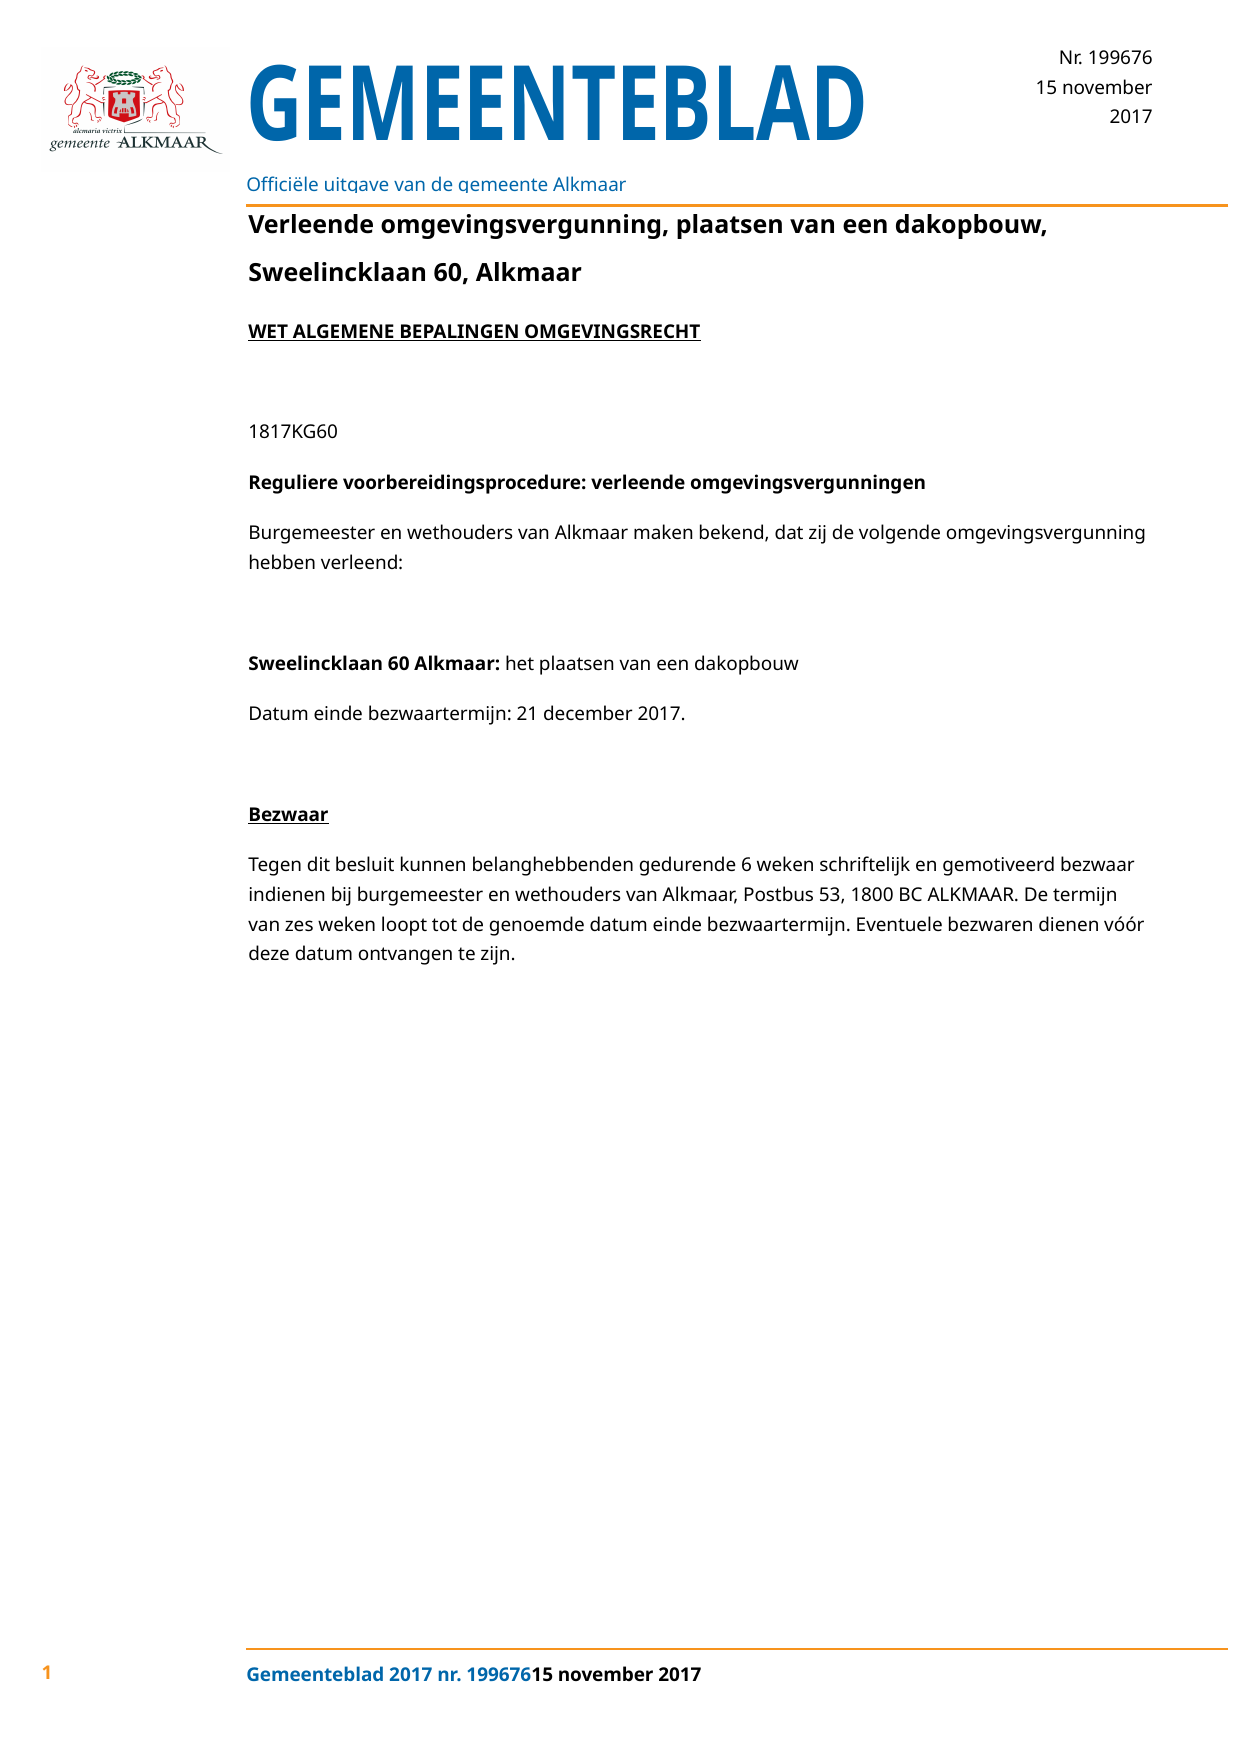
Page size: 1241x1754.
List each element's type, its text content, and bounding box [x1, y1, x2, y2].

text Sweelincklaan 60 Alkmaar: het plaatsen van een dakopbouw [248, 650, 1152, 676]
text 1817KG60 [248, 419, 1152, 444]
text Datum einde bezwaartermijn: 21 december 2017. [248, 700, 1152, 726]
text Verleende omgevingsvergunning, plaatsen van een dakopbouw, Sweelincklaan 60, Alkmaar [248, 207, 1152, 288]
picture [41, 47, 231, 172]
text Burgemeester en wethouders van Alkmaar maken bekend, dat zij de volgende omgevingsvergunning hebben verleend: [248, 519, 1152, 575]
text Tegen dit besluit kunnen belanghebbenden gedurende 6 weken schriftelijk en gemotiveerd bezwaar indienen bij burgemeester en wethouders van Alkmaar, Postbus 53, 1800 BC ALKMAAR. De termijn van zes weken loopt tot de genoemde datum einde bezwaartermijn. Eventuele bezwaren dienen vóór deze datum ontvangen te zijn. [248, 852, 1152, 966]
text WET ALGEMENE BEPALINGEN OMGEVINGSRECHT [248, 318, 1152, 344]
text Reguliere voorbereidingsprocedure: verleende omgevingsvergunningen [248, 469, 1152, 495]
text Bezwaar [248, 801, 1152, 827]
